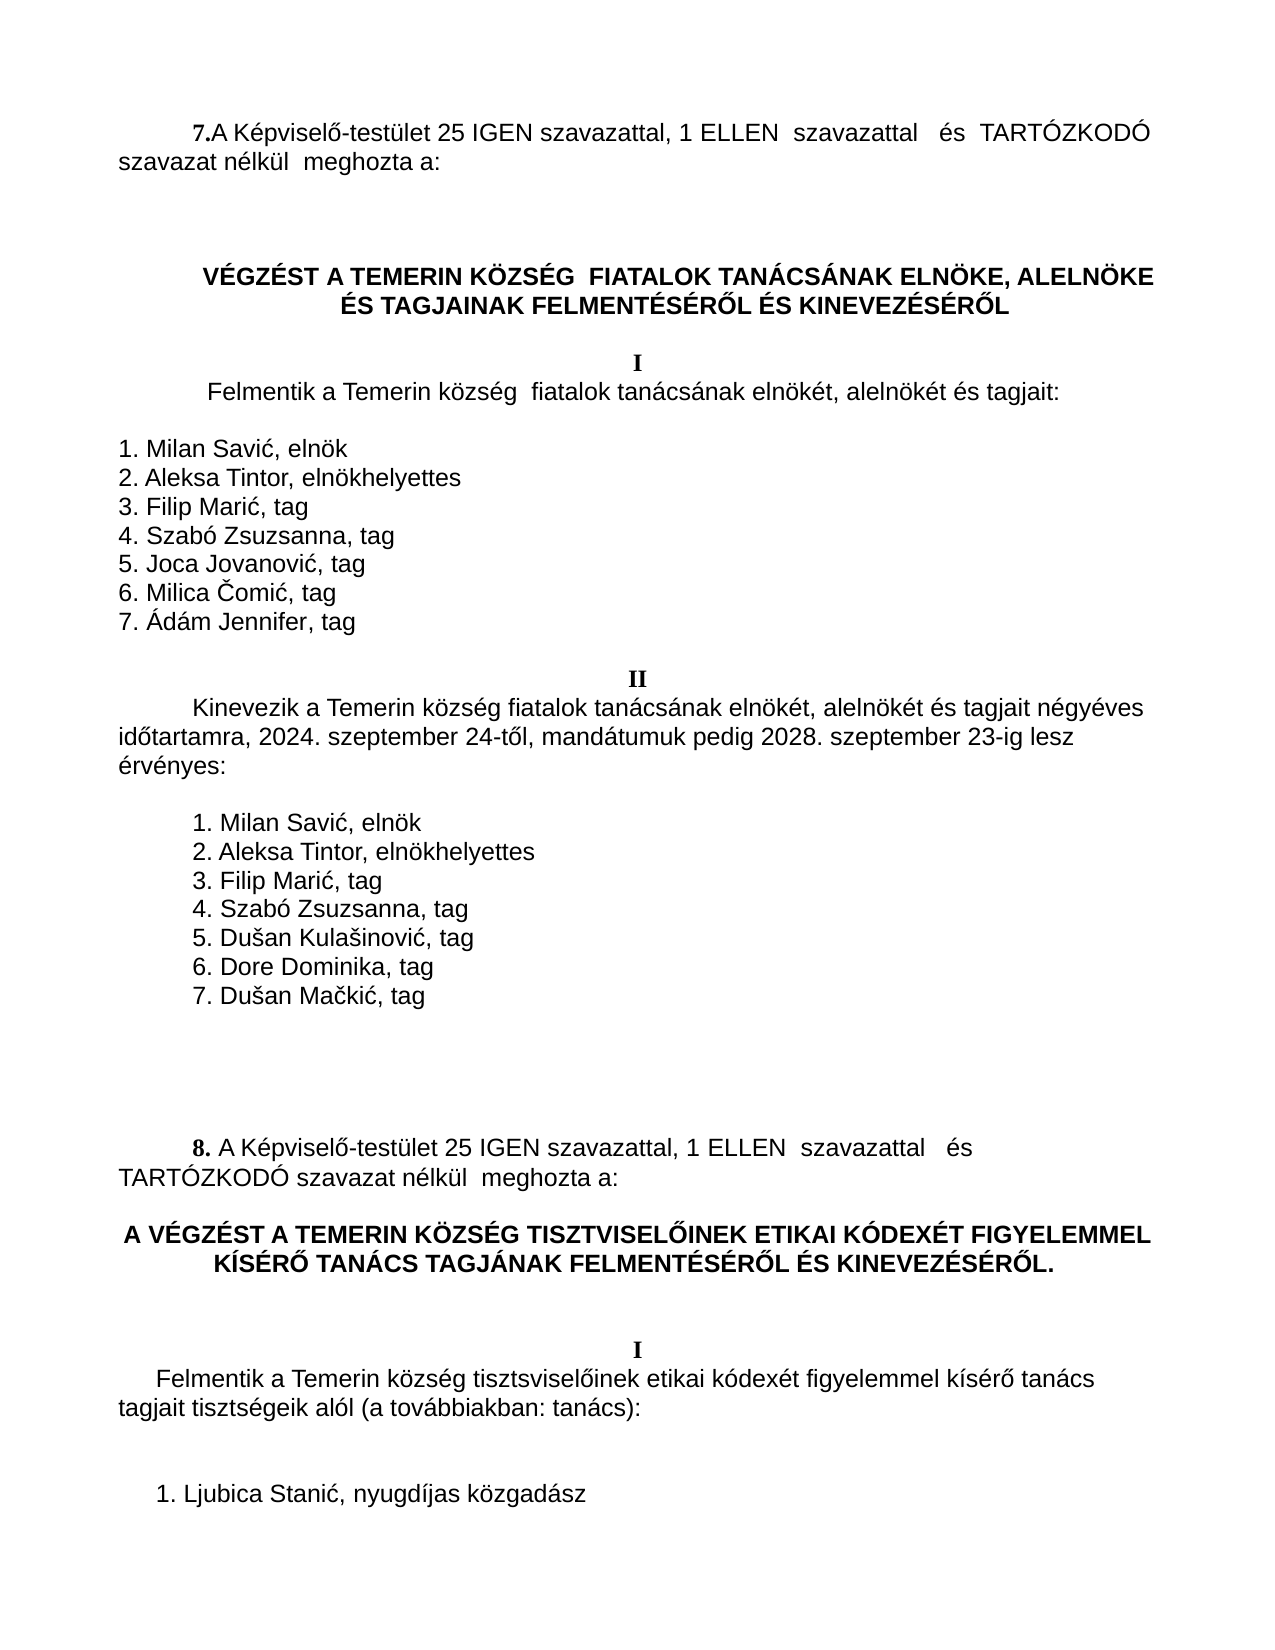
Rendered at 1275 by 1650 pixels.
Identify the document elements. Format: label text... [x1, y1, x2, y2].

text 2. Aleksa Tintor, elnökhelyettes [118, 463, 1157, 492]
text Felmentik a Temerin község tisztsviselőinek etikai kódexét figyelemmel kísérő tanács tagjait tisztségeik alól (a továbbiakban: tanács): [118, 1364, 1157, 1422]
text I [118, 348, 1157, 377]
text 4. Szabó Zsuzsanna, tag [118, 521, 1157, 549]
text A VÉGZÉST A TEMERIN KÖZSÉG TISZTVISELŐINEK ETIKAI KÓDEXÉT FIGYELEMMEL KÍSÉRŐ TANÁCS TAGJÁNAK FELMENTÉSÉRŐL ÉS KINEVEZÉSÉRŐL. [118, 1220, 1157, 1278]
text II [118, 664, 1157, 693]
text 7.A Képviselő-testület 25 IGEN szavazattal, 1 ELLEN szavazattal és TARTÓZKODÓ szavazat nélkül meghozta a: [118, 118, 1157, 176]
text 5. Dušan Kulašinović, tag [118, 923, 1157, 952]
text VÉGZÉST A TEMERIN KÖZSÉG FIATALOK TANÁCSÁNAK ELNÖKE, ALELNÖKE ÉS TAGJAINAK FELMENTÉSÉRŐL ÉS KINEVEZÉSÉRŐL [193, 262, 1157, 319]
text 6. Dore Dominika, tag [118, 952, 1157, 981]
text 8. A Képviselő-testület 25 IGEN szavazattal, 1 ELLEN szavazattal és TARTÓZKODÓ szavazat nélkül meghozta a: [118, 1129, 1157, 1192]
text 6. Milica Čomić, tag [118, 578, 1157, 607]
text 4. Szabó Zsuzsanna, tag [118, 894, 1157, 923]
text Felmentik a Temerin község fiatalok tanácsának elnökét, alelnökét és tagjait: [118, 377, 1157, 406]
text Kinevezik a Temerin község fiatalok tanácsának elnökét, alelnökét és tagjait négyéves időtartamra, 2024. szeptember 24-től, mandátumuk pedig 2028. szeptember 23-ig lesz érvényes: [118, 693, 1157, 779]
text 7. Dušan Mačkić, tag [118, 981, 1157, 1009]
text 1. Ljubica Stanić, nyugdíjas közgadász [118, 1479, 1157, 1508]
text 7. Ádám Jennifer, tag [118, 607, 1157, 636]
text 3. Filip Marić, tag [118, 492, 1157, 521]
text 5. Joca Jovanović, tag [118, 549, 1157, 578]
text 3. Filip Marić, tag [118, 866, 1157, 894]
text 2. Aleksa Tintor, elnökhelyettes [118, 837, 1157, 866]
text 1. Milan Savić, elnök [118, 808, 1157, 837]
text I [118, 1335, 1157, 1364]
text 1. Milan Savić, elnök [118, 434, 1157, 463]
